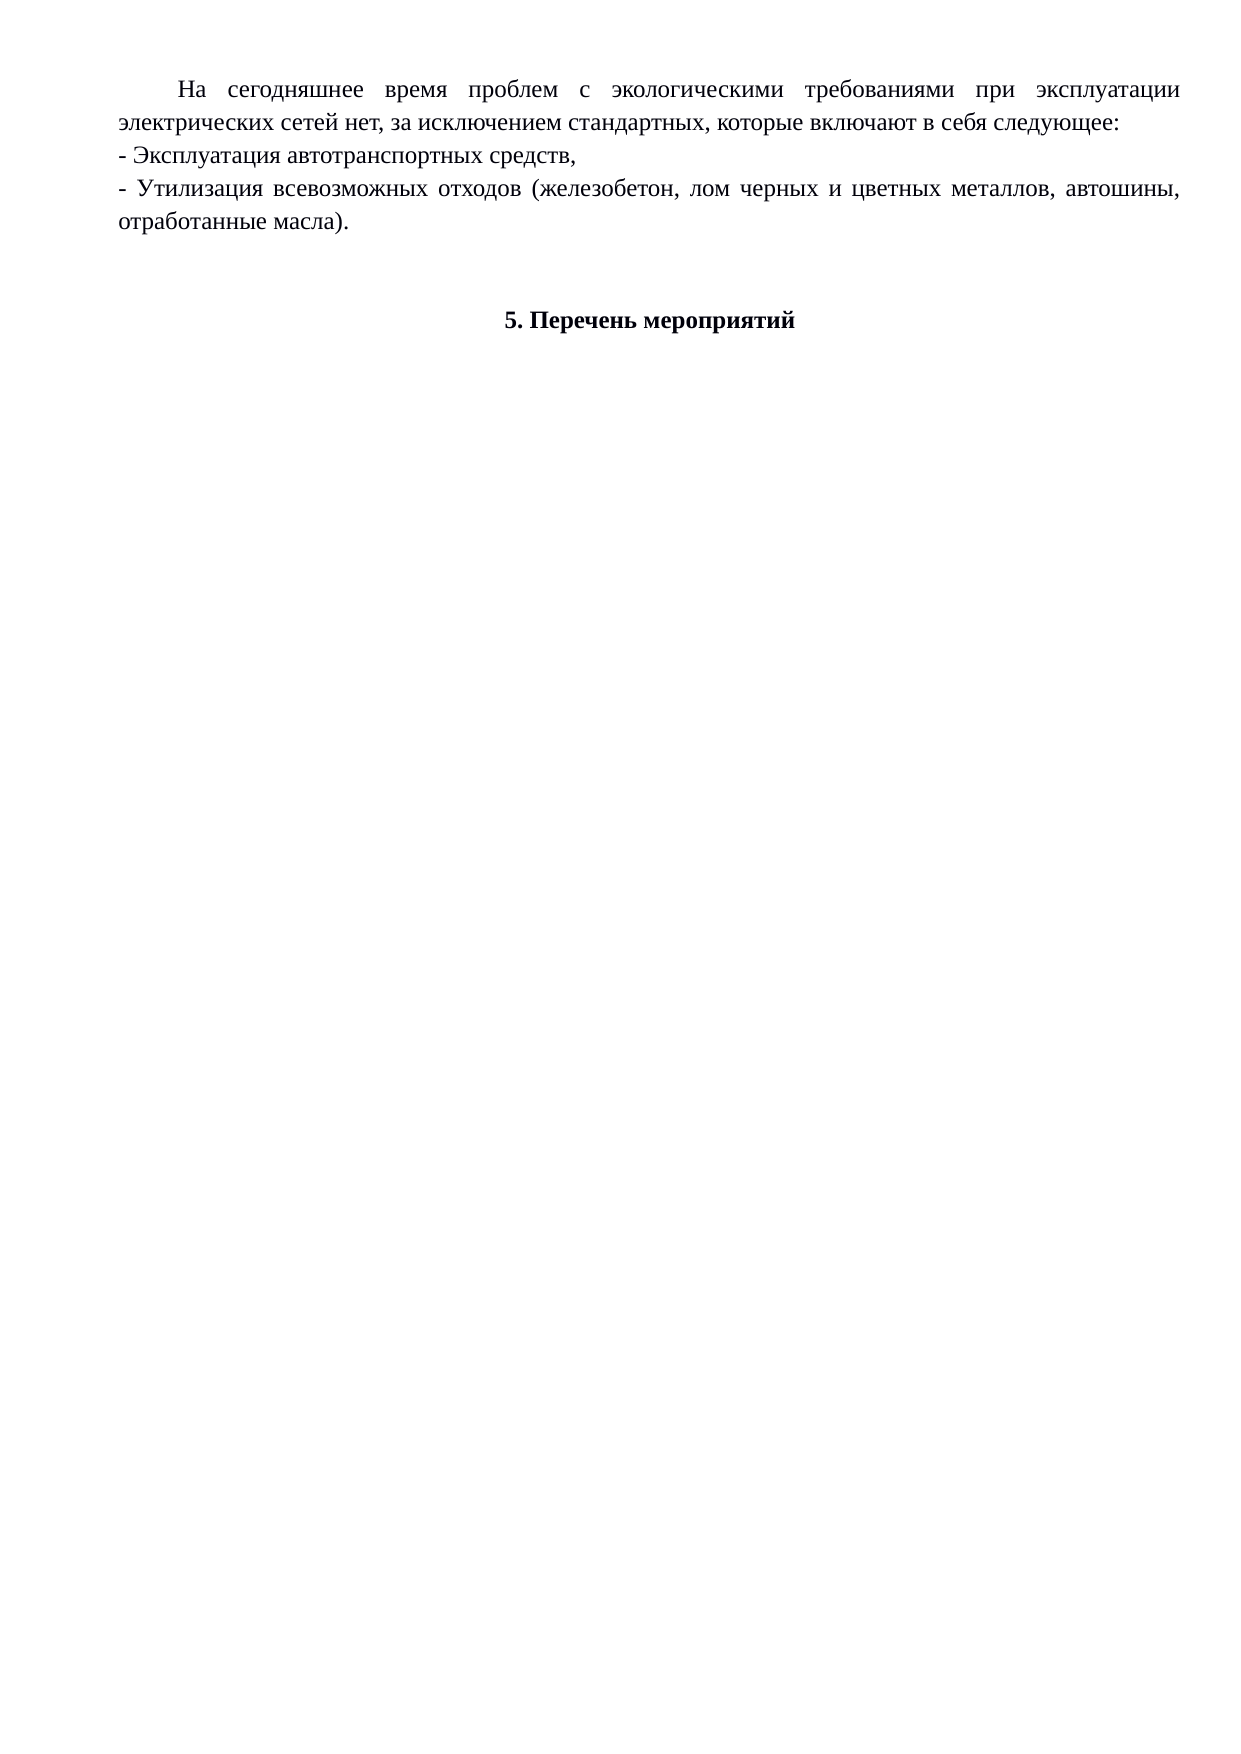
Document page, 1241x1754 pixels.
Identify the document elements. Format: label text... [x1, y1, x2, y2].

text На сегодняшнее время проблем с экологическими требованиями при эксплуатации электрических сетей нет, за исключением стандартных, которые включают в себя следующее: [118, 74, 1181, 136]
text 5. Перечень мероприятий [118, 305, 1181, 334]
text - Утилизация всевозможных отходов (железобетон, лом черных и цветных металлов, автошины, отработанные масла). [118, 173, 1181, 235]
text - Эксплуатация автотранспортных средств, [118, 140, 1181, 169]
